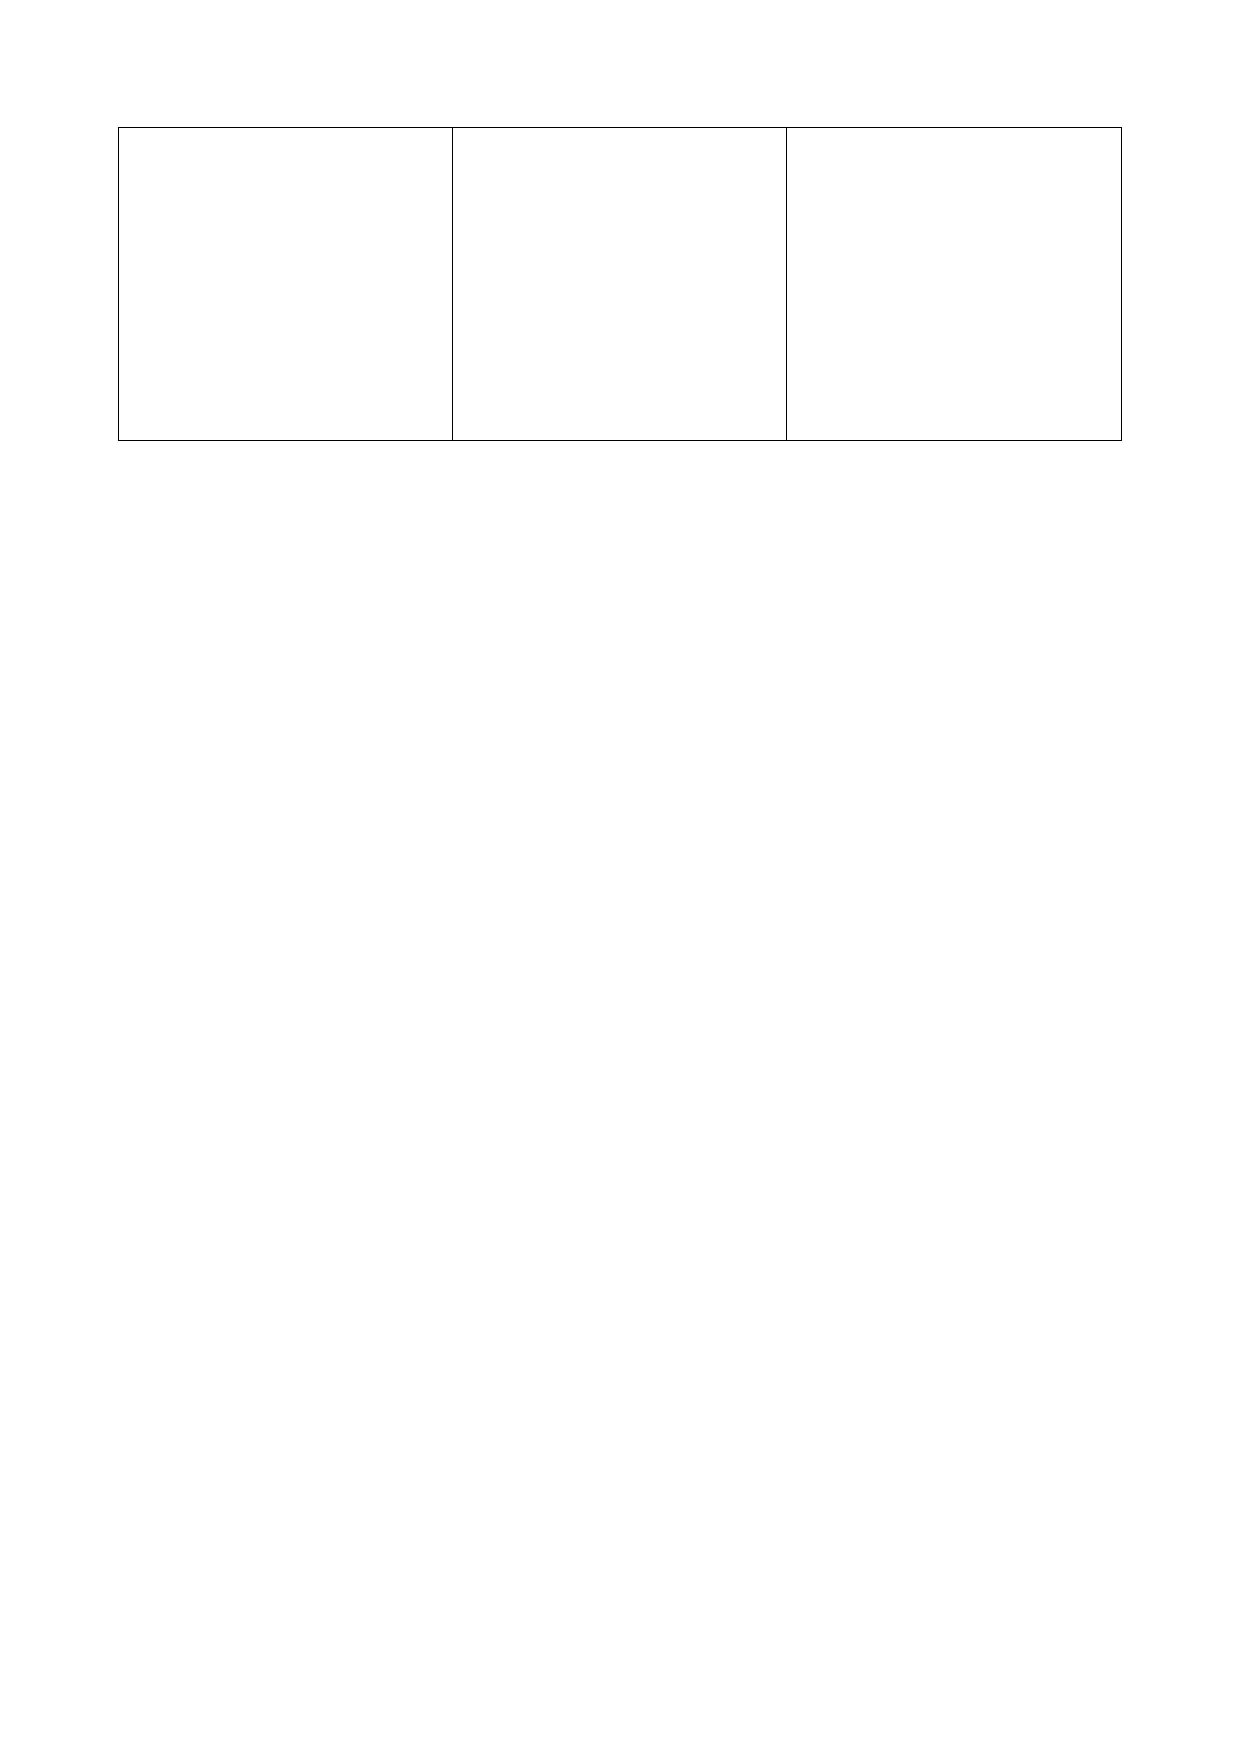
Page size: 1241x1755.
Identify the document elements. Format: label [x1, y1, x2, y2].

table_cell [453, 128, 786, 439]
table_cell [119, 128, 452, 439]
table_cell [787, 128, 1121, 439]
